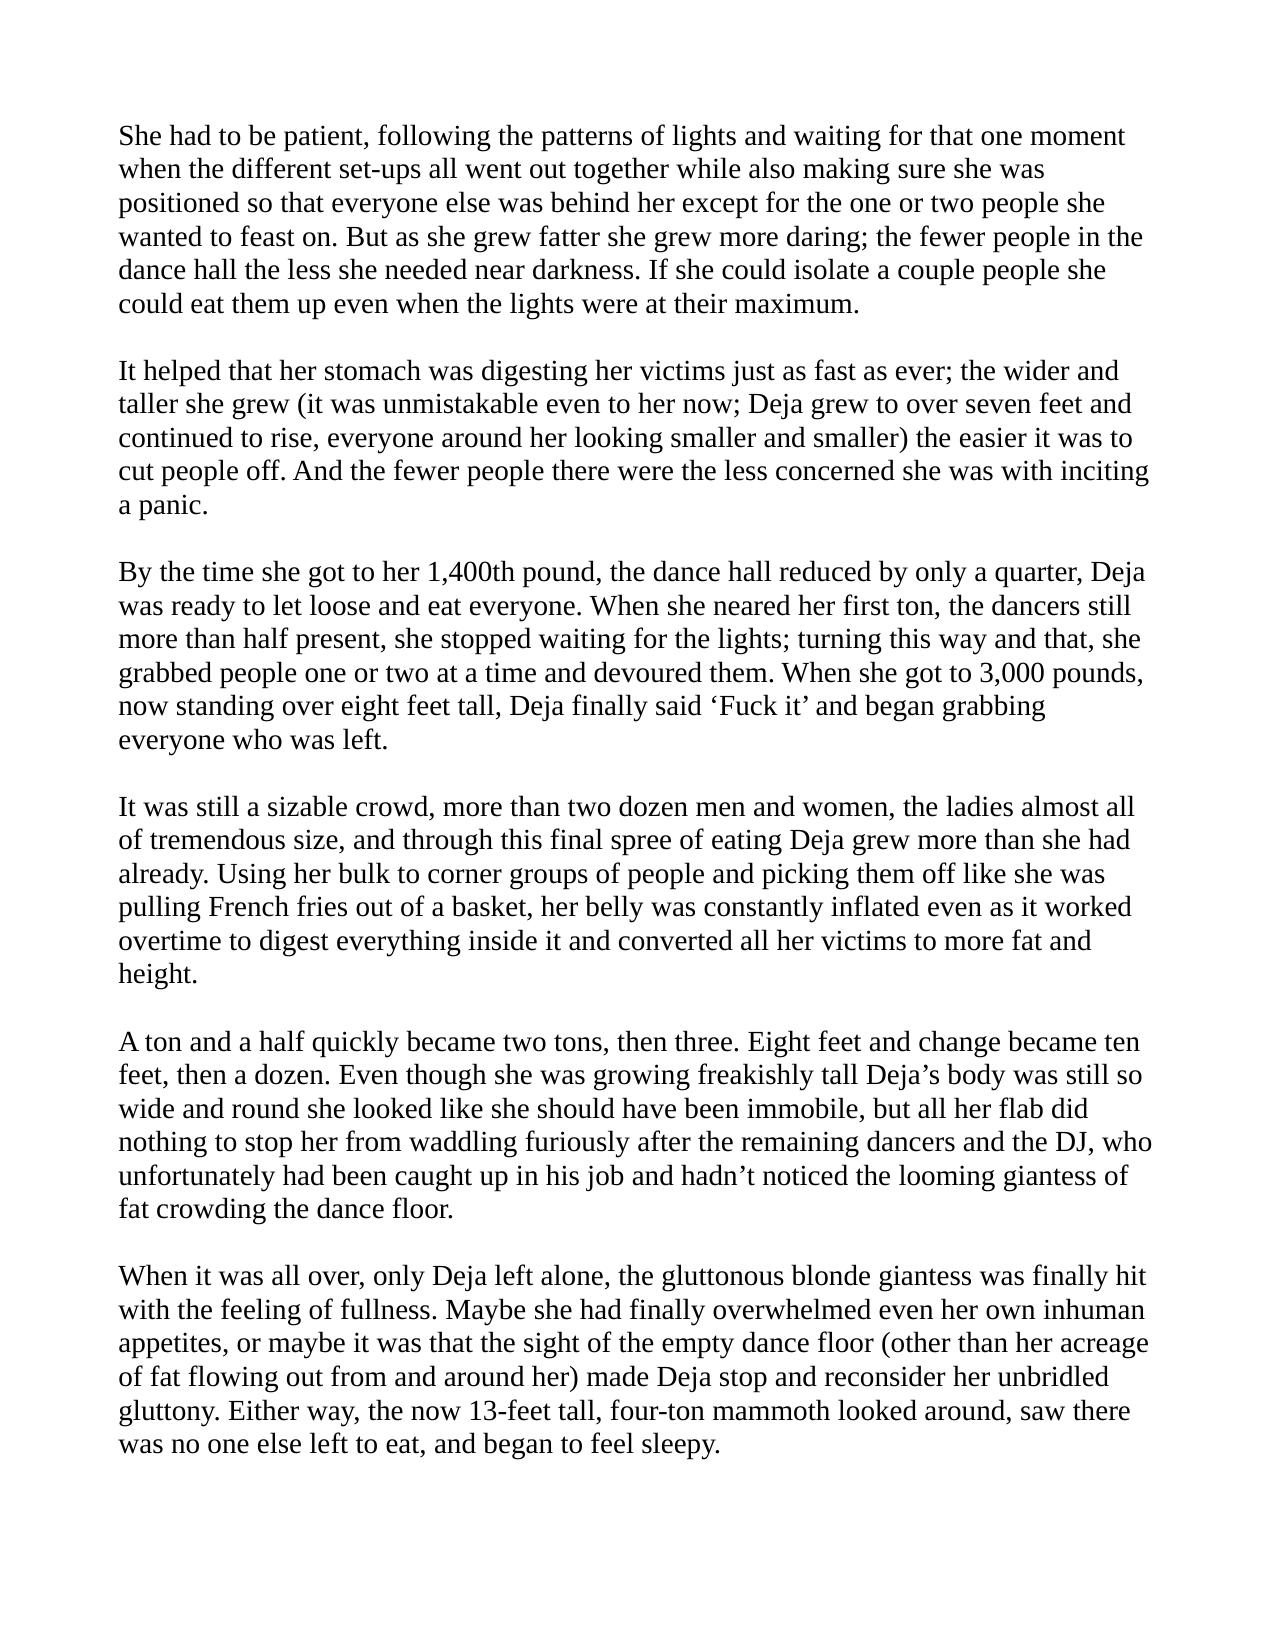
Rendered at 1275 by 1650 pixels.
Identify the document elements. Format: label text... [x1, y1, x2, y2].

text When it was all over, only Deja left alone, the gluttonous blonde giantess was finally hit with the feeling of fullness. Maybe she had finally overwhelmed even her own inhuman appetites, or maybe it was that the sight of the empty dance floor (other than her acreage of fat flowing out from and around her) made Deja stop and reconsider her unbridled gluttony. Either way, the now 13-feet tall, four-ton mammoth looked around, saw there was no one else left to eat, and began to feel sleepy. [118, 1258, 1157, 1460]
text It was still a sizable crowd, more than two dozen men and women, the ladies almost all of tremendous size, and through this final spree of eating Deja grew more than she had already. Using her bulk to corner groups of people and picking them off like she was pulling French fries out of a basket, her belly was constantly inflated even as it worked overtime to digest everything inside it and converted all her victims to more fat and height. [118, 789, 1157, 990]
text By the time she got to her 1,400th pound, the dance hall reduced by only a quarter, Deja was ready to let loose and eat everyone. When she neared her first ton, the dancers still more than half present, she stopped waiting for the lights; turning this way and that, she grabbed people one or two at a time and devoured them. When she got to 3,000 pounds, now standing over eight feet tall, Deja finally said ‘Fuck it’ and began grabbing everyone who was left. [118, 554, 1157, 755]
text She had to be patient, following the patterns of lights and waiting for that one moment when the different set-ups all went out together while also making sure she was positioned so that everyone else was behind her except for the one or two people she wanted to feast on. But as she grew fatter she grew more daring; the fewer people in the dance hall the less she needed near darkness. If she could isolate a couple people she could eat them up even when the lights were at their maximum. [118, 118, 1157, 319]
text A ton and a half quickly became two tons, then three. Eight feet and change became ten feet, then a dozen. Even though she was growing freakishly tall Deja’s body was still so wide and round she looked like she should have been immobile, but all her flab did nothing to stop her from waddling furiously after the remaining dancers and the DJ, who unfortunately had been caught up in his job and hadn’t noticed the looming giantess of fat crowding the dance floor. [118, 1024, 1157, 1225]
text It helped that her stomach was digesting her victims just as fast as ever; the wider and taller she grew (it was unmistakable even to her now; Deja grew to over seven feet and continued to rise, everyone around her looking smaller and smaller) the easier it was to cut people off. And the fewer people there were the less concerned she was with inciting a panic. [118, 353, 1157, 521]
